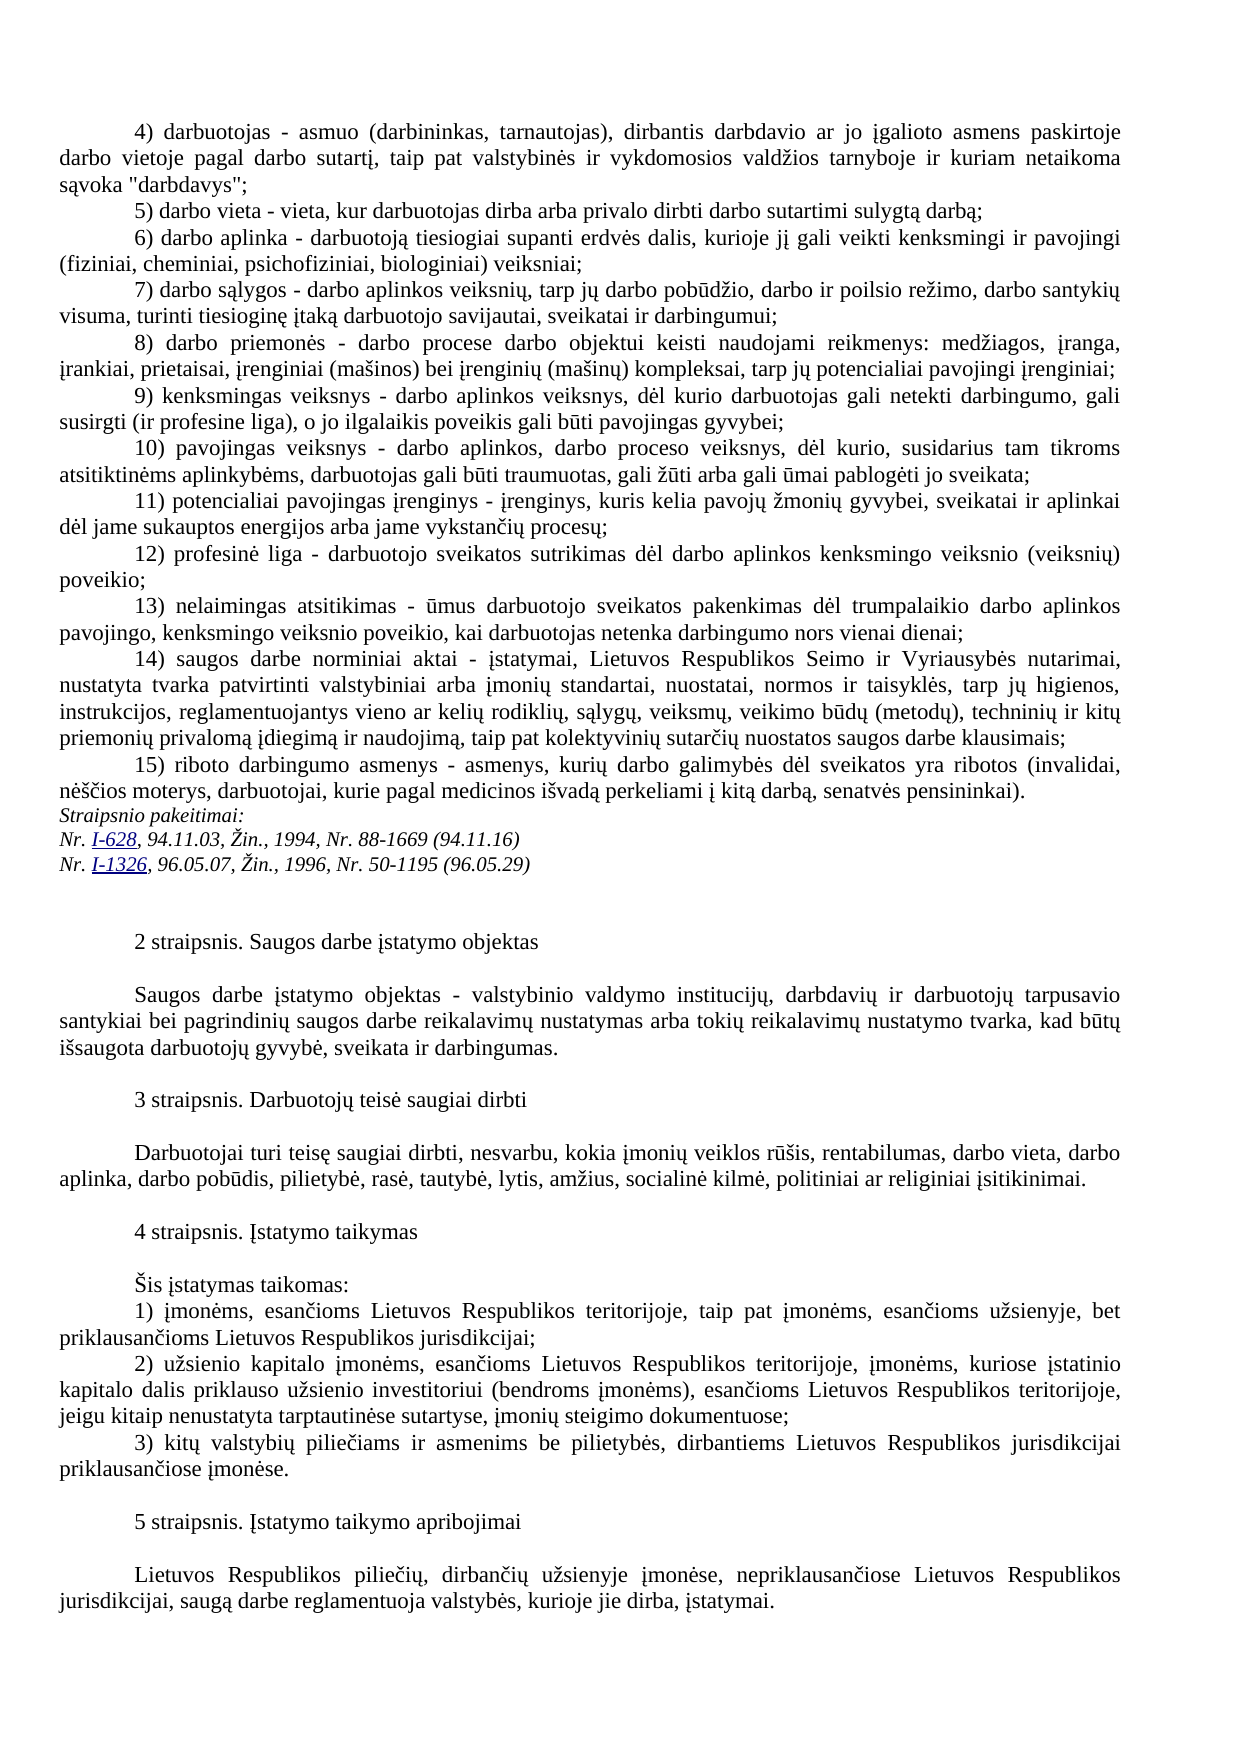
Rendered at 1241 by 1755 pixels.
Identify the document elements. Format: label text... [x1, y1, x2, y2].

text Saugos darbe įstatymo objektas - valstybinio valdymo institucijų, darbdavių ir darbuotojų tarpusavio santykiai bei pagrindinių saugos darbe reikalavimų nustatymas arba tokių reikalavimų nustatymo tvarka, kad būtų išsaugota darbuotojų gyvybė, sveikata ir darbingumas. [59, 981, 1122, 1060]
text 4) darbuotojas - asmuo (darbininkas, tarnautojas), dirbantis darbdavio ar jo įgalioto asmens paskirtoje darbo vietoje pagal darbo sutartį, taip pat valstybinės ir vykdomosios valdžios tarnyboje ir kuriam netaikoma sąvoka "darbdavys"; [59, 118, 1122, 197]
text Lietuvos Respublikos piliečių, dirbančių užsienyje įmonėse, nepriklausančiose Lietuvos Respublikos jurisdikcijai, saugą darbe reglamentuoja valstybės, kurioje jie dirba, įstatymai. [59, 1561, 1122, 1613]
text Darbuotojai turi teisę saugiai dirbti, nesvarbu, kokia įmonių veiklos rūšis, rentabilumas, darbo vieta, darbo aplinka, darbo pobūdis, pilietybė, rasė, tautybė, lytis, amžius, socialinė kilmė, politiniai ar religiniai įsitikinimai. [59, 1139, 1122, 1192]
text 2 straipsnis. Saugos darbe įstatymo objektas [59, 928, 1122, 954]
text 6) darbo aplinka - darbuotoją tiesiogiai supanti erdvės dalis, kurioje jį gali veikti kenksmingi ir pavojingi (fiziniai, cheminiai, psichofiziniai, biologiniai) veiksniai; [59, 223, 1122, 276]
text 13) nelaimingas atsitikimas - ūmus darbuotojo sveikatos pakenkimas dėl trumpalaikio darbo aplinkos pavojingo, kenksmingo veiksnio poveikio, kai darbuotojas netenka darbingumo nors vienai dienai; [59, 592, 1122, 645]
text 7) darbo sąlygos - darbo aplinkos veiksnių, tarp jų darbo pobūdžio, darbo ir poilsio režimo, darbo santykių visuma, turinti tiesioginę įtaką darbuotojo savijautai, sveikatai ir darbingumui; [59, 276, 1122, 329]
text 10) pavojingas veiksnys - darbo aplinkos, darbo proceso veiksnys, dėl kurio, susidarius tam tikroms atsitiktinėms aplinkybėms, darbuotojas gali būti traumuotas, gali žūti arba gali ūmai pablogėti jo sveikata; [59, 434, 1122, 487]
text Straipsnio pakeitimai: [59, 803, 1122, 827]
text 15) riboto darbingumo asmenys - asmenys, kurių darbo galimybės dėl sveikatos yra ribotos (invalidai, nėščios moterys, darbuotojai, kurie pagal medicinos išvadą perkeliami į kitą darbą, senatvės pensininkai). [59, 751, 1122, 803]
text 3 straipsnis. Darbuotojų teisė saugiai dirbti [59, 1086, 1122, 1113]
text 9) kenksmingas veiksnys - darbo aplinkos veiksnys, dėl kurio darbuotojas gali netekti darbingumo, gali susirgti (ir profesine liga), o jo ilgalaikis poveikis gali būti pavojingas gyvybei; [59, 382, 1122, 434]
text 5 straipsnis. Įstatymo taikymo apribojimai [59, 1508, 1122, 1534]
text 5) darbo vieta - vieta, kur darbuotojas dirba arba privalo dirbti darbo sutartimi sulygtą darbą; [59, 197, 1122, 223]
text 2) užsienio kapitalo įmonėms, esančioms Lietuvos Respublikos teritorijoje, įmonėms, kuriose įstatinio kapitalo dalis priklauso užsienio investitoriui (bendroms įmonėms), esančioms Lietuvos Respublikos teritorijoje, jeigu kitaip nenustatyta tarptautinėse sutartyse, įmonių steigimo dokumentuose; [59, 1350, 1122, 1429]
text 11) potencialiai pavojingas įrenginys - įrenginys, kuris kelia pavojų žmonių gyvybei, sveikatai ir aplinkai dėl jame sukauptos energijos arba jame vykstančių procesų; [59, 487, 1122, 540]
text 12) profesinė liga - darbuotojo sveikatos sutrikimas dėl darbo aplinkos kenksmingo veiksnio (veiksnių) poveikio; [59, 540, 1122, 592]
text Šis įstatymas taikomas: [59, 1271, 1122, 1297]
text Nr. I-628, 94.11.03, Žin., 1994, Nr. 88-1669 (94.11.16) [59, 827, 1122, 851]
text 8) darbo priemonės - darbo procese darbo objektui keisti naudojami reikmenys: medžiagos, įranga, įrankiai, prietaisai, įrenginiai (mašinos) bei įrenginių (mašinų) kompleksai, tarp jų potencialiai pavojingi įrenginiai; [59, 329, 1122, 382]
text 4 straipsnis. Įstatymo taikymas [59, 1218, 1122, 1244]
text Nr. I-1326, 96.05.07, Žin., 1996, Nr. 50-1195 (96.05.29) [59, 851, 1122, 876]
text 14) saugos darbe norminiai aktai - įstatymai, Lietuvos Respublikos Seimo ir Vyriausybės nutarimai, nustatyta tvarka patvirtinti valstybiniai arba įmonių standartai, nuostatai, normos ir taisyklės, tarp jų higienos, instrukcijos, reglamentuojantys vieno ar kelių rodiklių, sąlygų, veiksmų, veikimo būdų (metodų), techninių ir kitų priemonių privalomą įdiegimą ir naudojimą, taip pat kolektyvinių sutarčių nuostatos saugos darbe klausimais; [59, 645, 1122, 751]
text 1) įmonėms, esančioms Lietuvos Respublikos teritorijoje, taip pat įmonėms, esančioms užsienyje, bet priklausančioms Lietuvos Respublikos jurisdikcijai; [59, 1297, 1122, 1350]
text 3) kitų valstybių piliečiams ir asmenims be pilietybės, dirbantiems Lietuvos Respublikos jurisdikcijai priklausančiose įmonėse. [59, 1429, 1122, 1482]
